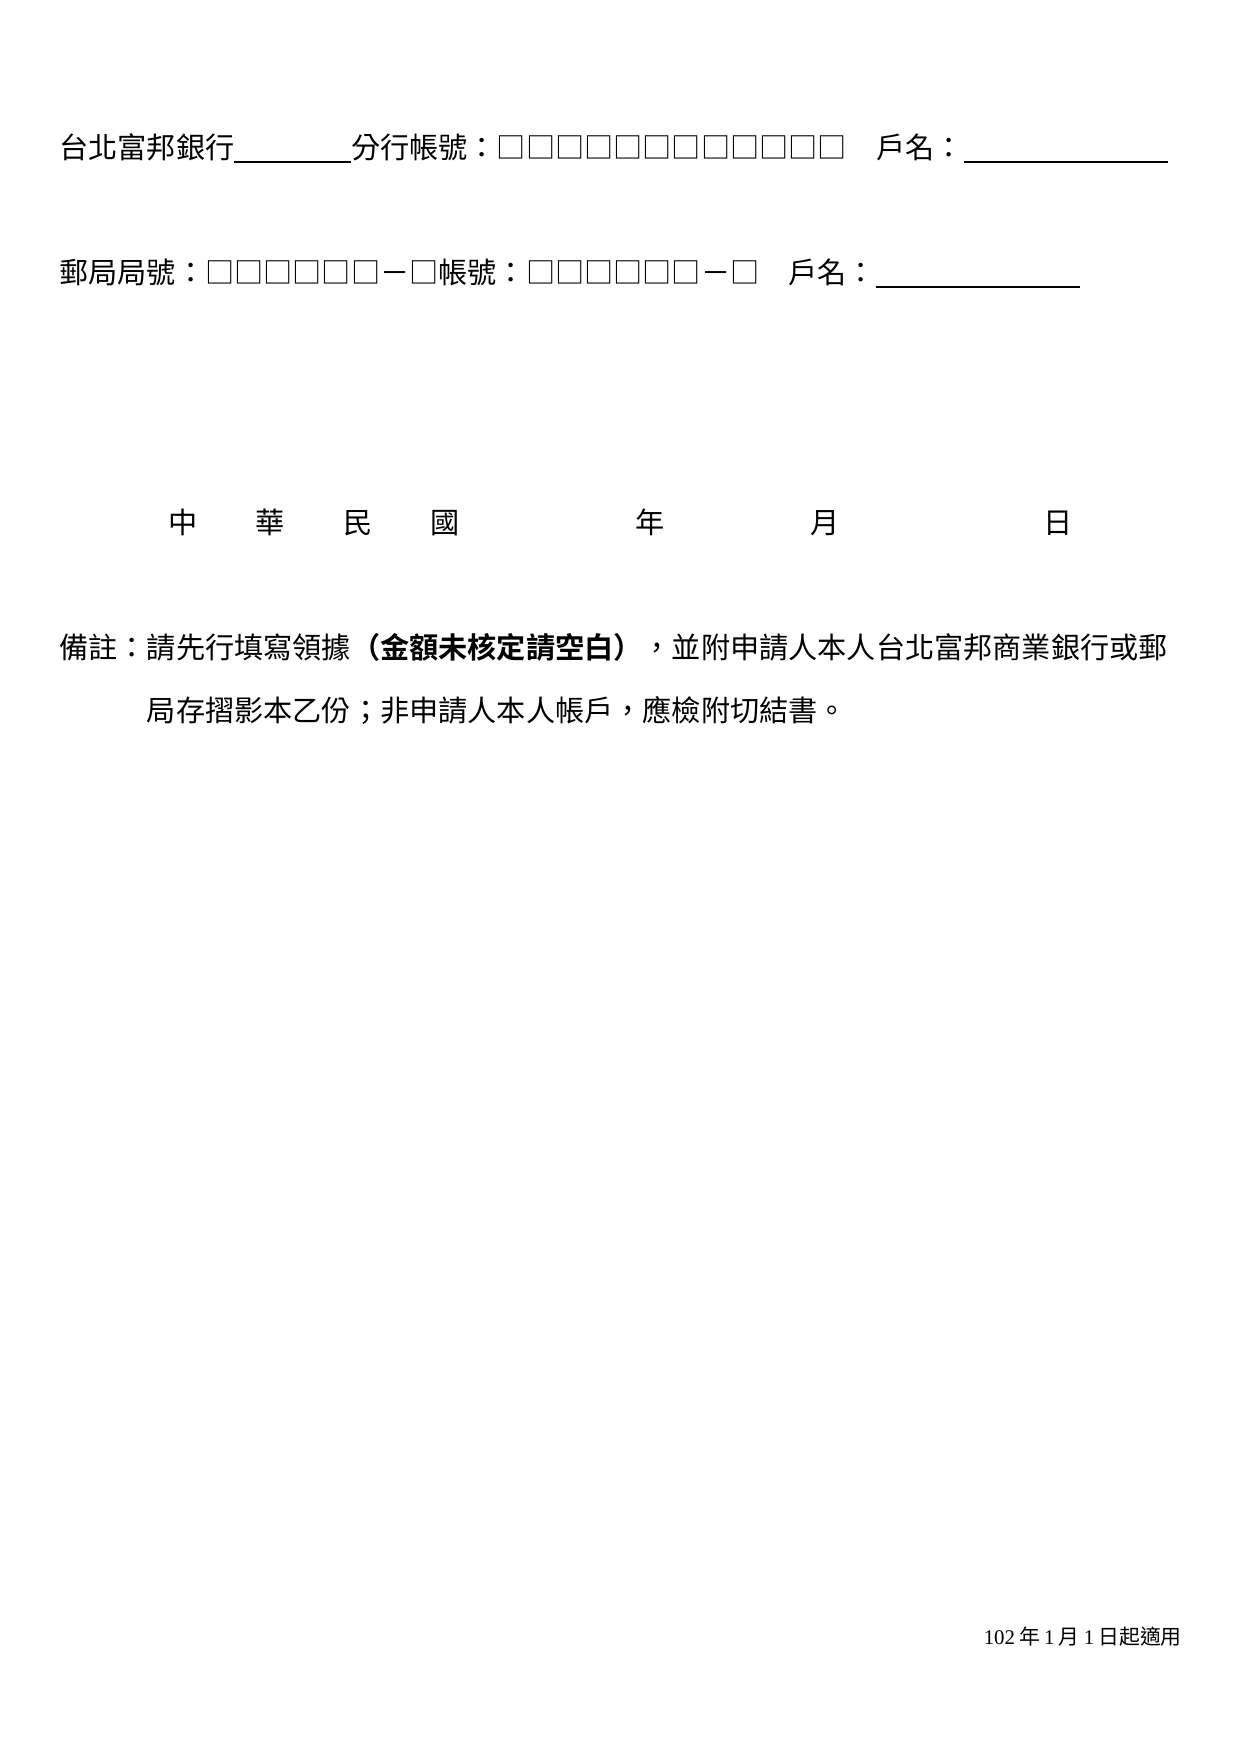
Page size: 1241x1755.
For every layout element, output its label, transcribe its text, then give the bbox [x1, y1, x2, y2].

text 備註：請先行填寫領據（金額未核定請空白），並附申請人本人台北富邦商業銀行或郵局存摺影本乙份；非申請人本人帳戶，應檢附切結書。 [59, 604, 1181, 729]
text 郵局局號：□□□□□□－□帳號：□□□□□□－□ 戶名： [59, 229, 1181, 292]
text 中 華 民 國 年 月 日 [59, 479, 1181, 542]
text 台北富邦銀行 分行帳號：□□□□□□□□□□□□ 戶名： [59, 104, 1181, 167]
